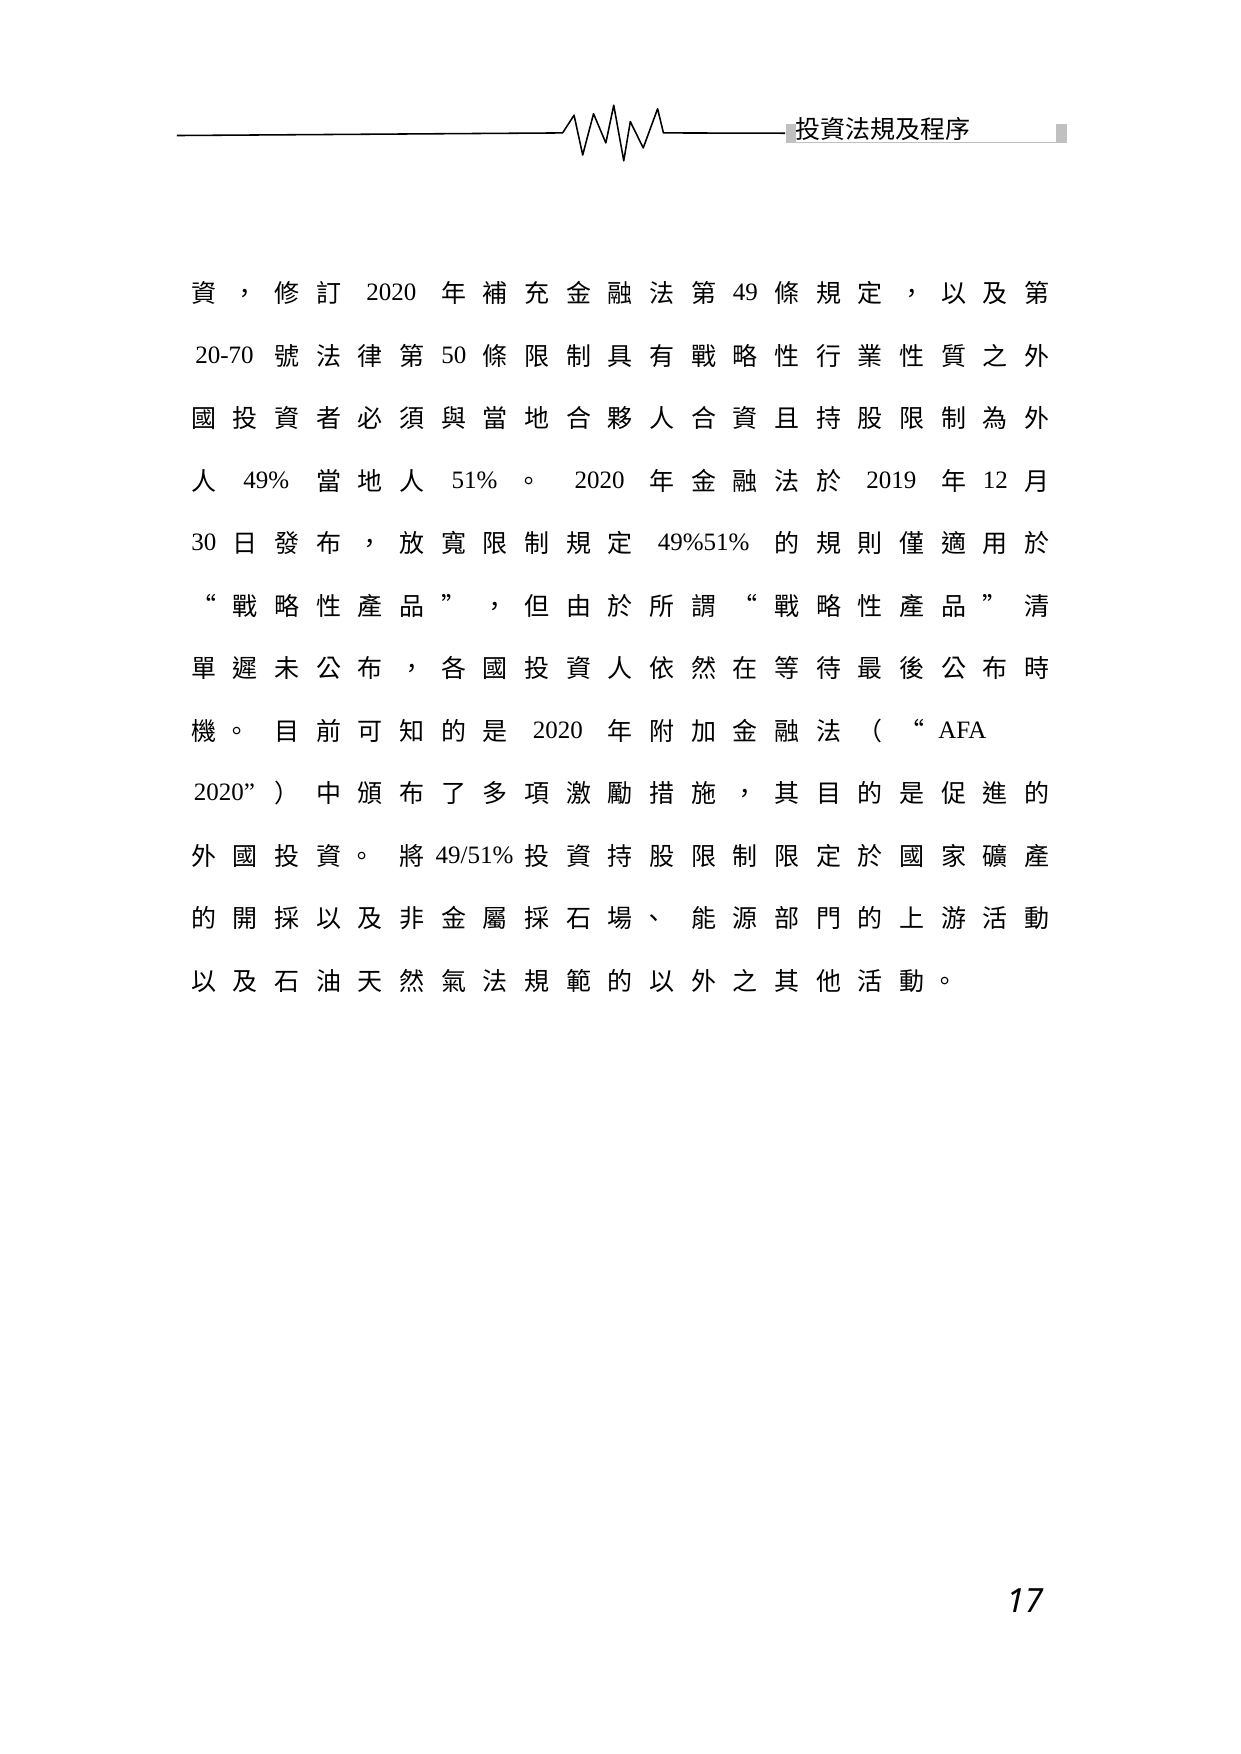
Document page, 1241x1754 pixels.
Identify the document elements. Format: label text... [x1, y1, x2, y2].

text 資，修訂2020年補充金融法第49條規定，以及第20-70號法律第50條限制具有戰略性行業性質之外國投資者必須與當地合夥人合資且持股限制為外人49%當地人51%。2020年金融法於2019年12月30日發布，放寬限制規定49%51%的規則僅適用於“戰略性產品”，但由於所謂“戰略性產品”清單遲未公布，各國投資人依然在等待最後公布時機。目前可知的是2020年附加金融法（“AFA 2020”）中頒布了多項激勵措施，其目的是促進的外國投資。將49/51%投資持股限制限定於國家礦產的開採以及非金屬採石場、能源部門的上游活動以及石油天然氣法規範的以外之其他活動。 [183, 250, 1058, 1000]
